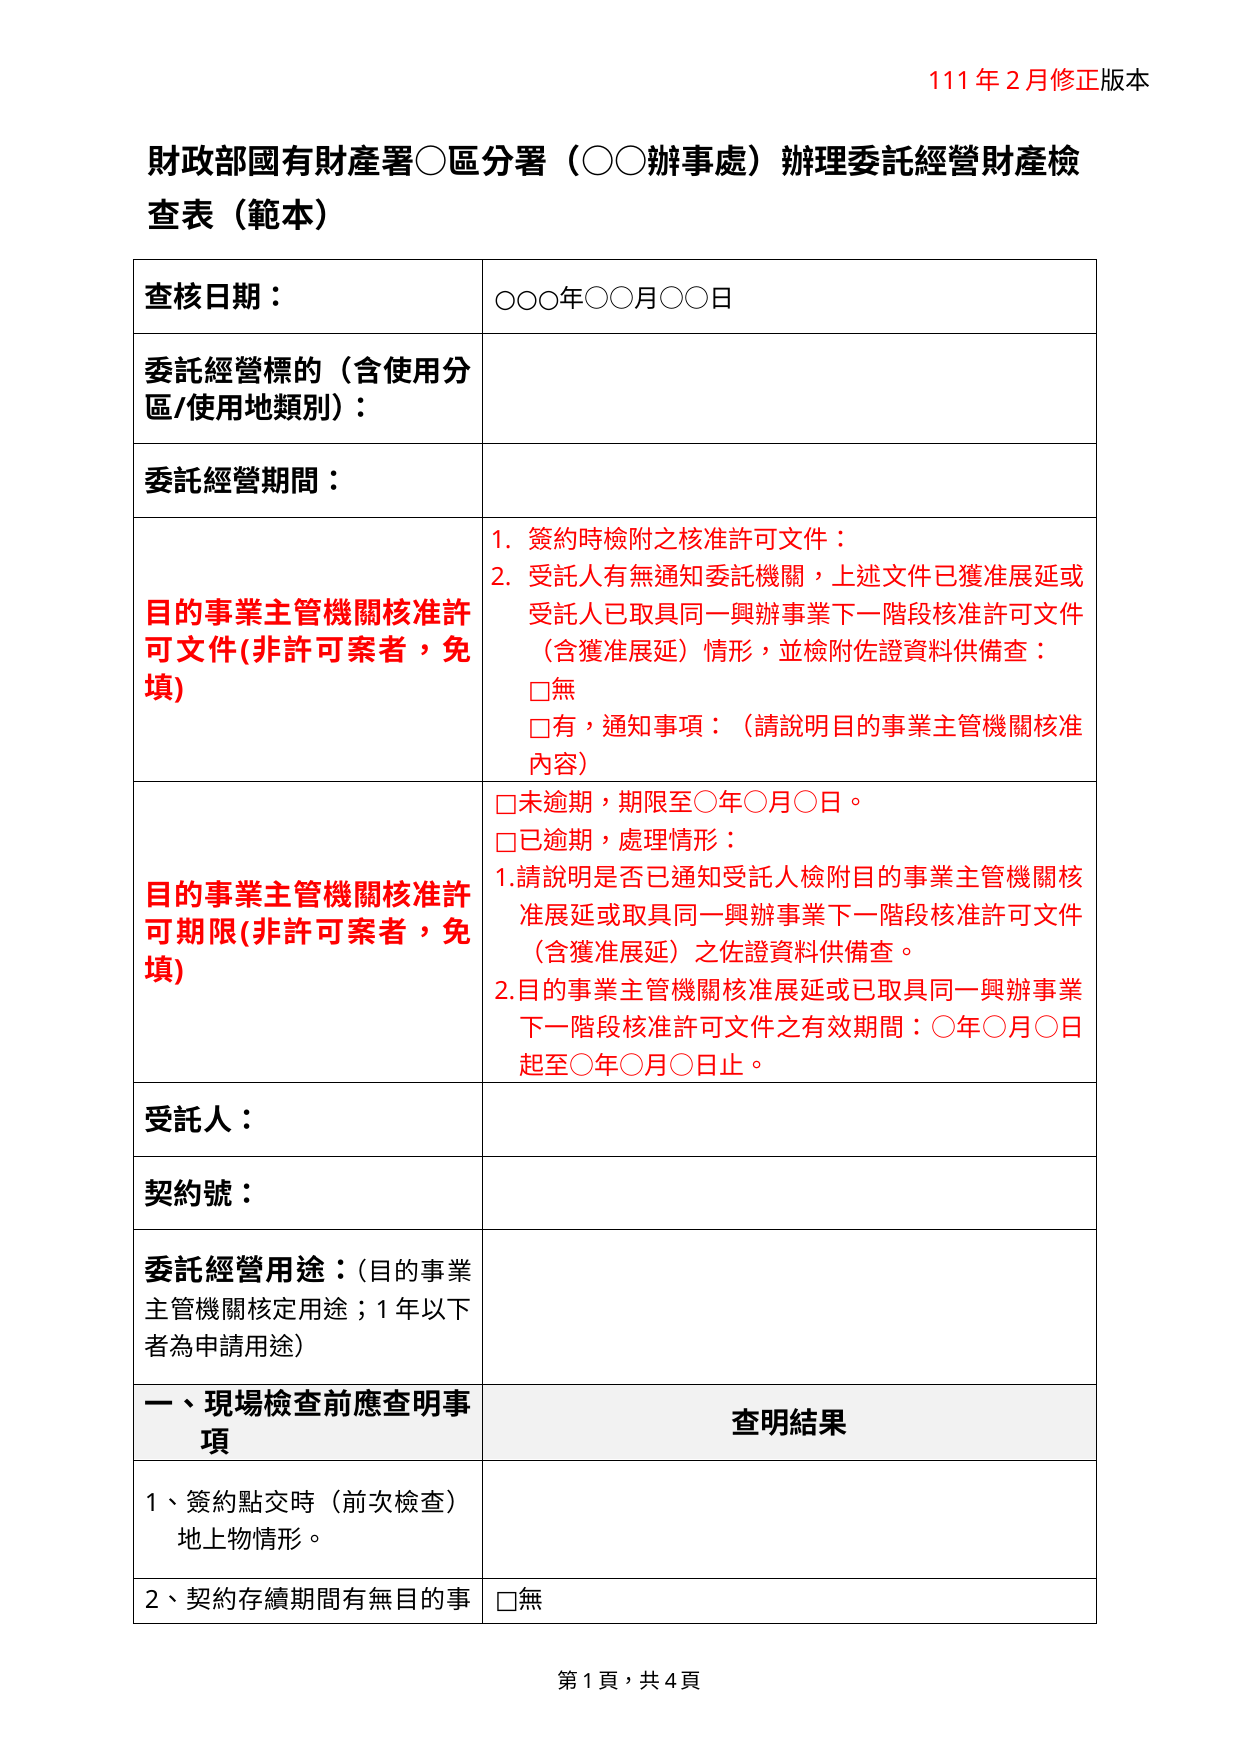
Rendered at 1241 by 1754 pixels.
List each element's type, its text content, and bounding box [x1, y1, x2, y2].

table_cell 委託經營期間： [134, 444, 482, 517]
table_cell 2、契約存續期間有無目的事 [134, 1579, 482, 1623]
text 財政部國有財產署○區分署（○○辦事處）辦理委託經營財產檢查表（範本） [148, 130, 1110, 238]
text 111年2月修正版本 [928, 60, 1159, 96]
table_header 查核日期： [134, 260, 482, 333]
table_cell 契約號： [134, 1157, 482, 1229]
table_cell 目的事業主管機關核准許可期限(非許可案者，免填) [134, 782, 482, 1082]
table_cell 1、簽約點交時（前次檢查）地上物情形。 [134, 1461, 482, 1577]
table_cell [483, 1461, 1096, 1577]
table_cell □無 [483, 1579, 1096, 1623]
table_cell 委託經營標的（含使用分區/使用地類別）： [134, 334, 482, 443]
text [912, 52, 1174, 109]
table_cell 受託人： [134, 1083, 482, 1156]
table_cell 簽約時檢附之核准許可文件： 受託人有無通知委託機關，上述文件已獲准展延或受託人已取具同一興辦事業下一階段核准許可文件（含獲准展延）情形，並檢附佐證資料供備查： □無 □有，通知事項：（請說明目的事業主管機關核准內容） [483, 518, 1096, 781]
table_header ○○○年○○月○○日 [483, 260, 1096, 333]
table_cell 委託經營用途：（目的事業主管機關核定用途；1年以下者為申請用途） [134, 1230, 482, 1383]
table_cell [483, 334, 1096, 443]
table_cell 目的事業主管機關核准許可文件(非許可案者，免填) [134, 518, 482, 781]
table_cell [483, 1083, 1096, 1156]
table_cell □未逾期，期限至○年○月○日。 □已逾期，處理情形： 1.請說明是否已通知受託人檢附目的事業主管機關核准展延或取具同一興辦事業下一階段核准許可文件（含獲准展延）之佐證資料供備查。 2.目的事業主管機關核准展延或已取具同一興辦事業下一階段核准許可文件之有效期間：○年○月○日起至○年○月○日止。 [483, 782, 1096, 1082]
table_cell [483, 1230, 1096, 1383]
table_cell 一、現場檢查前應查明事項 [134, 1385, 482, 1459]
table_cell [483, 1157, 1096, 1229]
table_cell [483, 444, 1096, 517]
table_cell 查明結果 [483, 1385, 1096, 1459]
